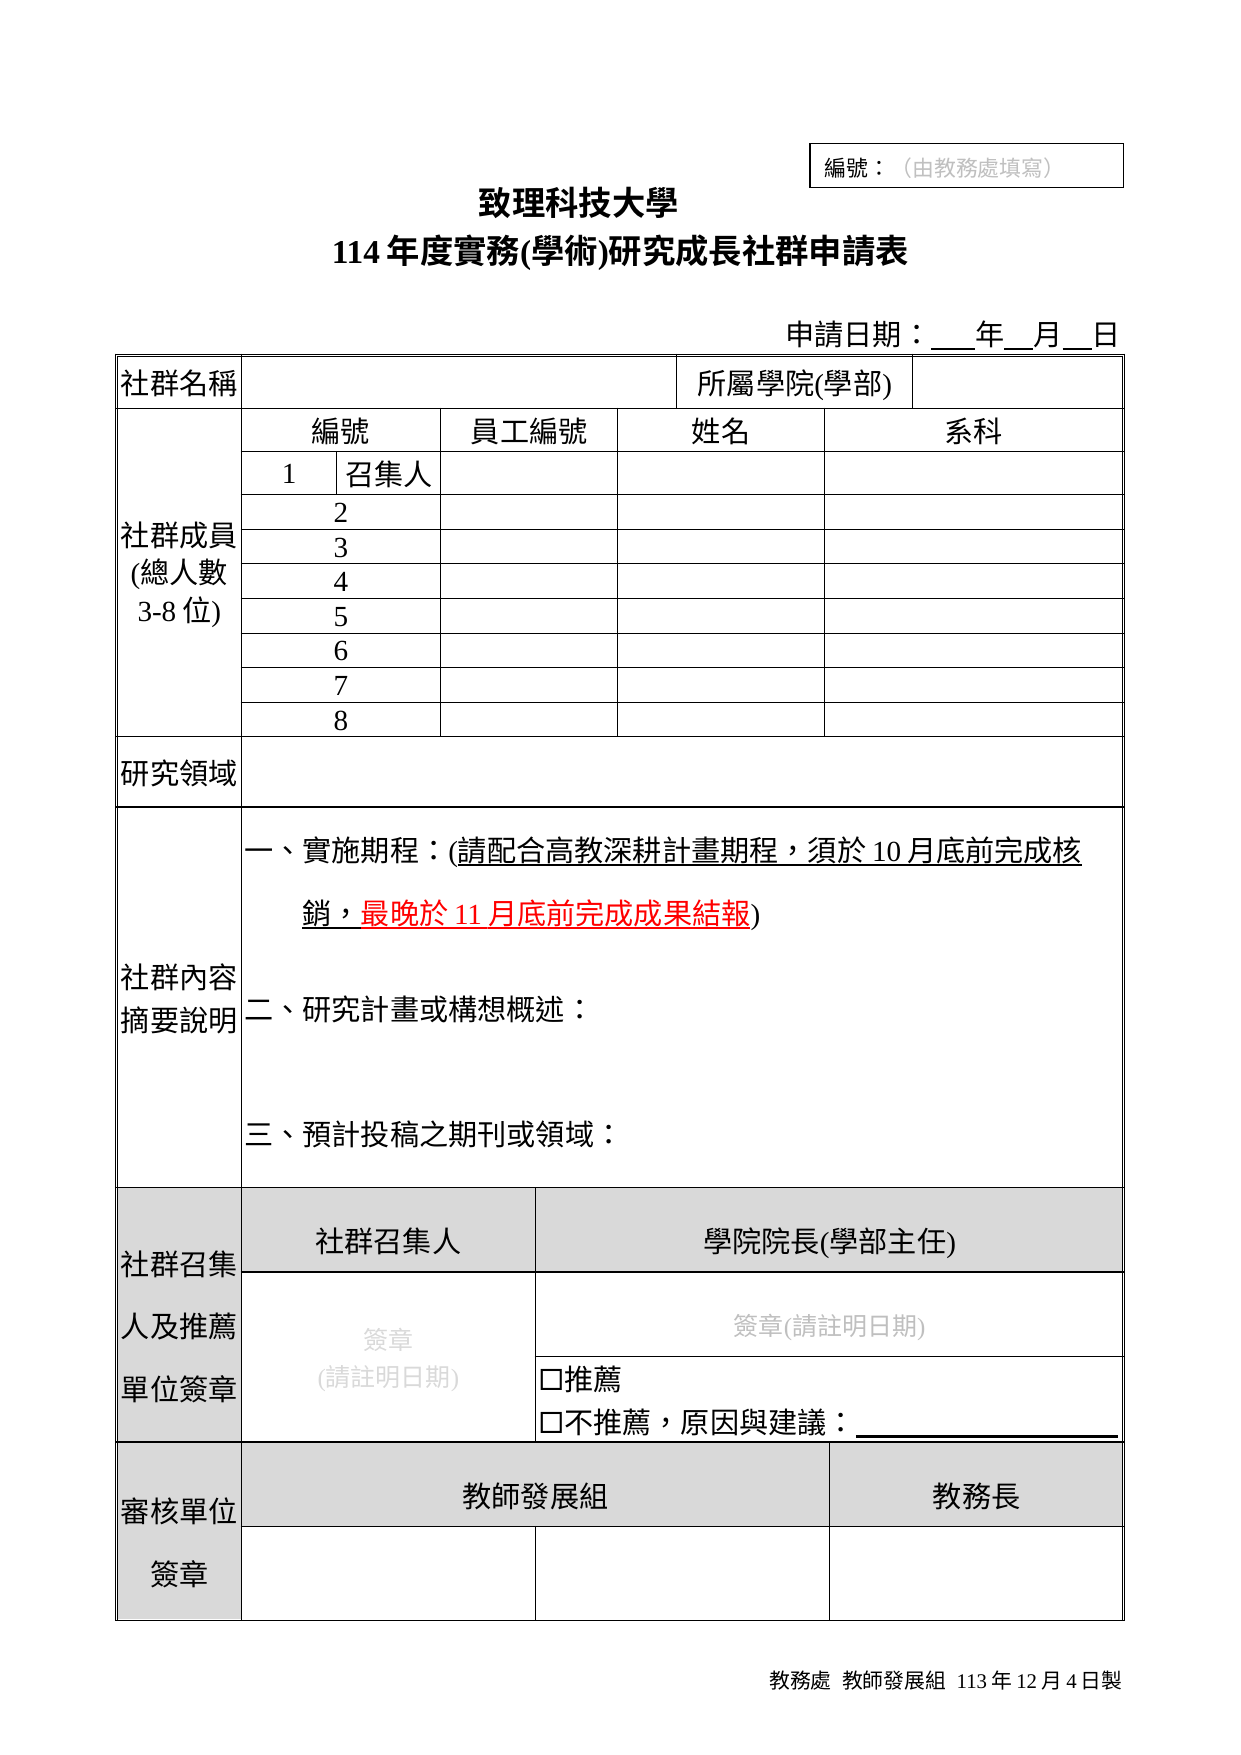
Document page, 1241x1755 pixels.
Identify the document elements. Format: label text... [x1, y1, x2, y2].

table_cell 姓名 [618, 409, 824, 451]
table_cell [913, 357, 1122, 407]
text 致理科技大學 [118, 176, 1122, 225]
table_cell [830, 1527, 1122, 1619]
text 114年度實務(學術)研究成長社群申請表 [118, 225, 1122, 273]
table_cell 召集人 [337, 452, 440, 494]
table_cell 5 [242, 599, 440, 632]
table_cell 系科 [825, 409, 1122, 451]
table_cell [618, 530, 824, 563]
table_cell 簽章(請註明日期) [536, 1273, 1122, 1356]
table_cell 7 [242, 668, 440, 702]
table_cell [825, 564, 1122, 598]
table_cell [618, 668, 824, 702]
table_cell [441, 564, 617, 598]
table_cell 審核單位簽章 [118, 1443, 241, 1619]
table_cell 8 [242, 703, 440, 736]
table_cell 編號 [242, 409, 440, 451]
table_cell [618, 599, 824, 632]
table_cell 社群成員 (總人數3-8位) [118, 409, 241, 736]
table_cell [618, 564, 824, 598]
table_cell 社群內容摘要說明 [118, 808, 241, 1187]
table_cell [441, 703, 617, 736]
table_cell 4 [242, 564, 440, 598]
table_cell 學院院長(學部主任) [536, 1188, 1122, 1271]
table_cell [441, 530, 617, 563]
table_cell 社群召集人 [242, 1188, 535, 1271]
table_cell [441, 452, 617, 494]
table_cell 一、實施期程：(請配合高教深耕計畫期程，須於10月底前完成核銷，最晚於11月底前完成成果結報) 二、研究計畫或構想概述： 三、預計投稿之期刊或領域： [242, 808, 1122, 1187]
table_cell [618, 452, 824, 494]
table_cell [242, 357, 676, 407]
table_cell 教師發展組 [242, 1443, 829, 1526]
table_cell [441, 495, 617, 529]
table_cell [441, 599, 617, 632]
table_cell [618, 495, 824, 529]
table_cell [825, 495, 1122, 529]
table_cell 1 [242, 452, 336, 494]
table_header 申請日期： 年 月 日 [117, 311, 1123, 353]
table_cell 3 [242, 530, 440, 563]
table_cell [242, 737, 1122, 806]
table_cell 6 [242, 634, 440, 667]
table_cell 簽章 (請註明日期) [242, 1273, 535, 1441]
table_cell [618, 634, 824, 667]
table_cell 社群名稱 [118, 357, 241, 407]
table_cell [825, 634, 1122, 667]
table_cell 員工編號 [441, 409, 617, 451]
table_cell 教務長 [830, 1443, 1122, 1526]
table_cell [825, 668, 1122, 702]
table_cell [825, 599, 1122, 632]
table_cell [536, 1527, 829, 1619]
table_cell 2 [242, 495, 440, 529]
table_cell 社群召集人及推薦單位簽章 [118, 1188, 241, 1441]
table_cell [825, 452, 1122, 494]
table_cell 研究領域 [118, 737, 241, 806]
table_cell [441, 634, 617, 667]
table_cell 推薦 不推薦，原因與建議： [536, 1357, 1122, 1441]
table_cell [825, 530, 1122, 563]
table_cell [242, 1527, 535, 1619]
table_cell [441, 668, 617, 702]
table_cell 所屬學院(學部) [677, 357, 912, 407]
table_cell [618, 703, 824, 736]
table_cell [825, 703, 1122, 736]
